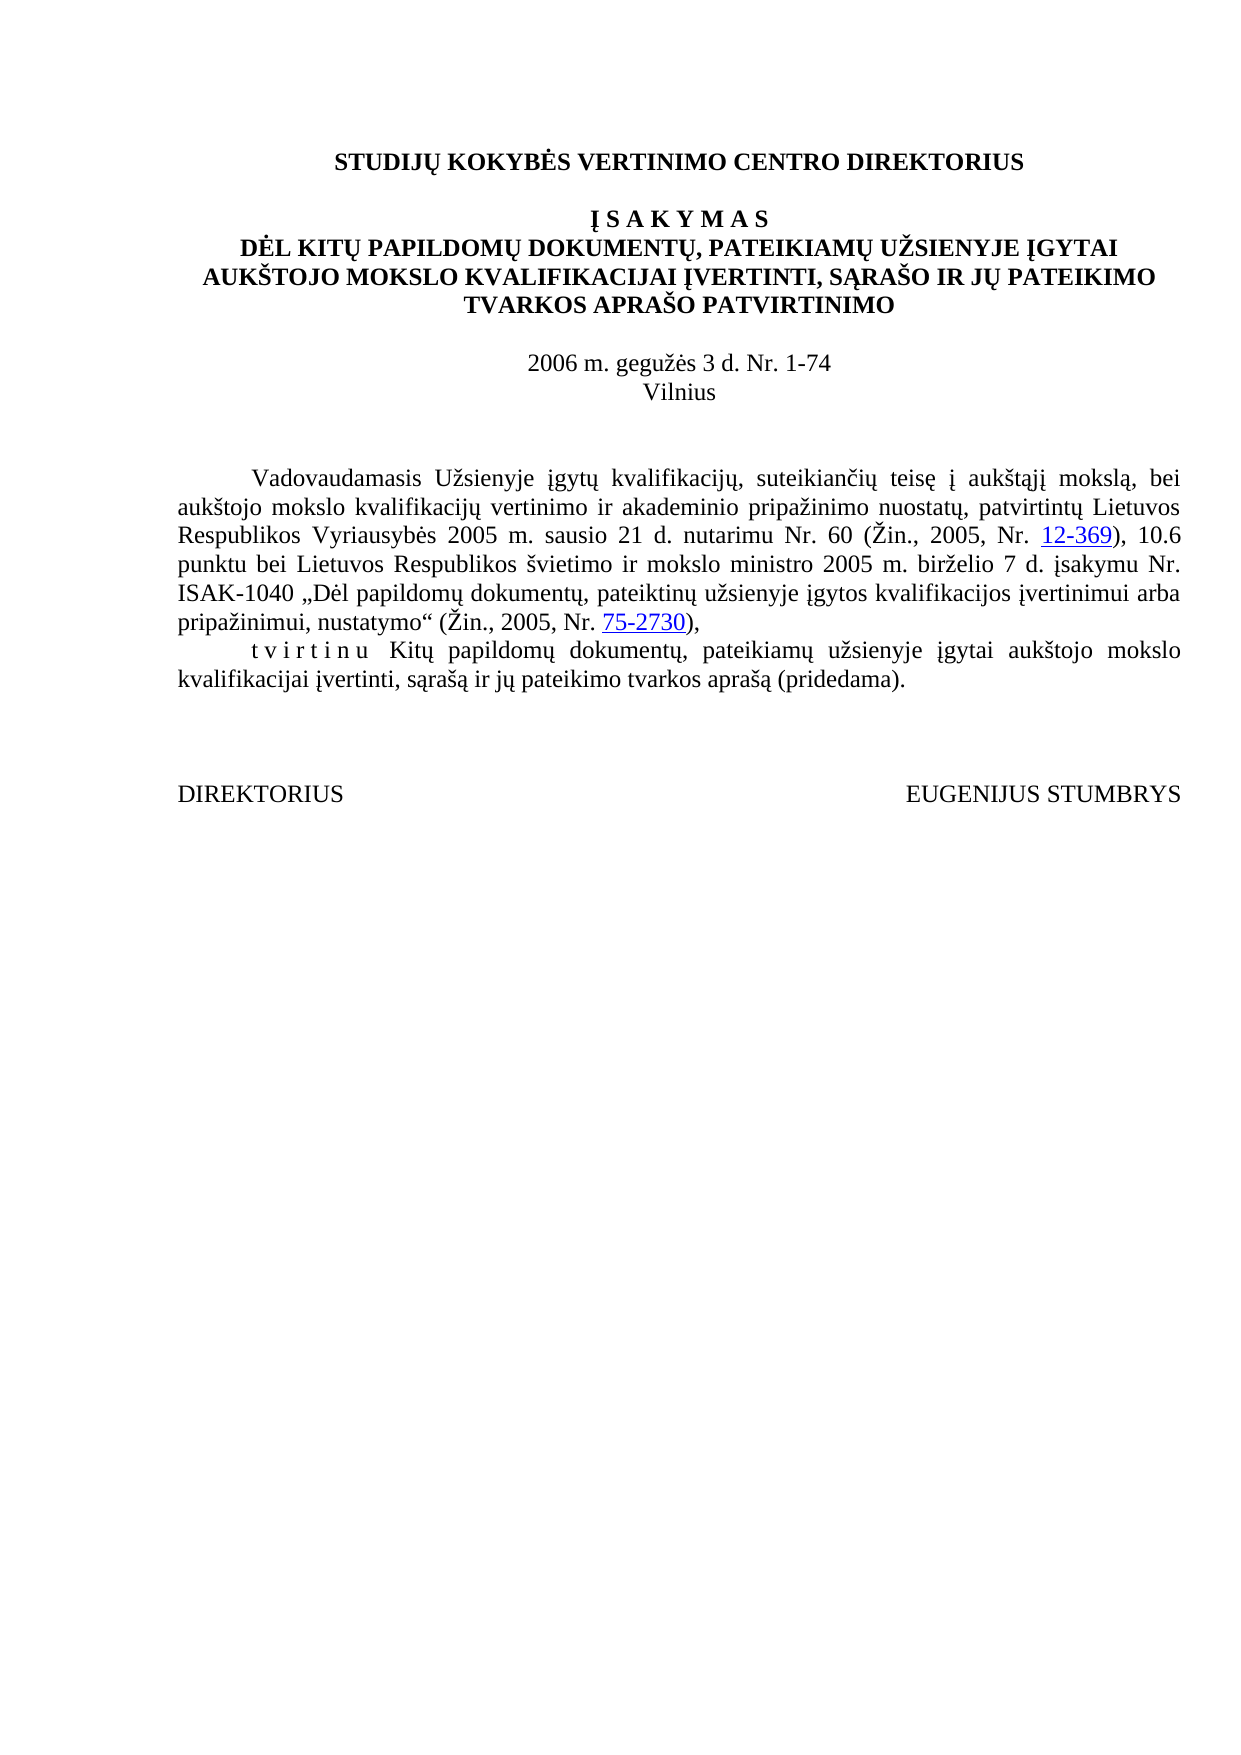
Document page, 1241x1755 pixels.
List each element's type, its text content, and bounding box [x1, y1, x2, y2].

text Į S A K Y M A S [177, 204, 1181, 233]
text 2006 m. gegužės 3 d. Nr. 1-74 [177, 348, 1181, 377]
text Vadovaudamasis Užsienyje įgytų kvalifikacijų, suteikiančių teisę į aukštąjį mokslą, bei aukštojo mokslo kvalifikacijų vertinimo ir akademinio pripažinimo nuostatų, patvirtintų Lietuvos Respublikos Vyriausybės 2005 m. sausio 21 d. nutarimu Nr. 60 (Žin., 2005, Nr. 12-369), 10.6 punktu bei Lietuvos Respublikos švietimo ir mokslo ministro 2005 m. birželio 7 d. įsakymu Nr. ISAK-1040 „Dėl papildomų dokumentų, pateiktinų užsienyje įgytos kvalifikacijos įvertinimui arba pripažinimui, nustatymo“ (Žin., 2005, Nr. 75-2730), [177, 463, 1181, 636]
text STUDIJŲ KOKYBĖS VERTINIMO CENTRO DIREKTORIUS [177, 147, 1181, 176]
text tvirtinu Kitų papildomų dokumentų, pateikiamų užsienyje įgytai aukštojo mokslo kvalifikacijai įvertinti, sąrašą ir jų pateikimo tvarkos aprašą (pridedama). [177, 636, 1181, 693]
text Vilnius [177, 377, 1181, 406]
text DIREKTORIUS EUGENIJUS STUMBRYS [177, 779, 1181, 808]
text DĖL KITŲ PAPILDOMŲ DOKUMENTŲ, PATEIKIAMŲ UŽSIENYJE ĮGYTAI AUKŠTOJO MOKSLO KVALIFIKACIJAI ĮVERTINTI, SĄRAŠO IR JŲ PATEIKIMO TVARKOS APRAŠO PATVIRTINIMO [177, 233, 1181, 319]
